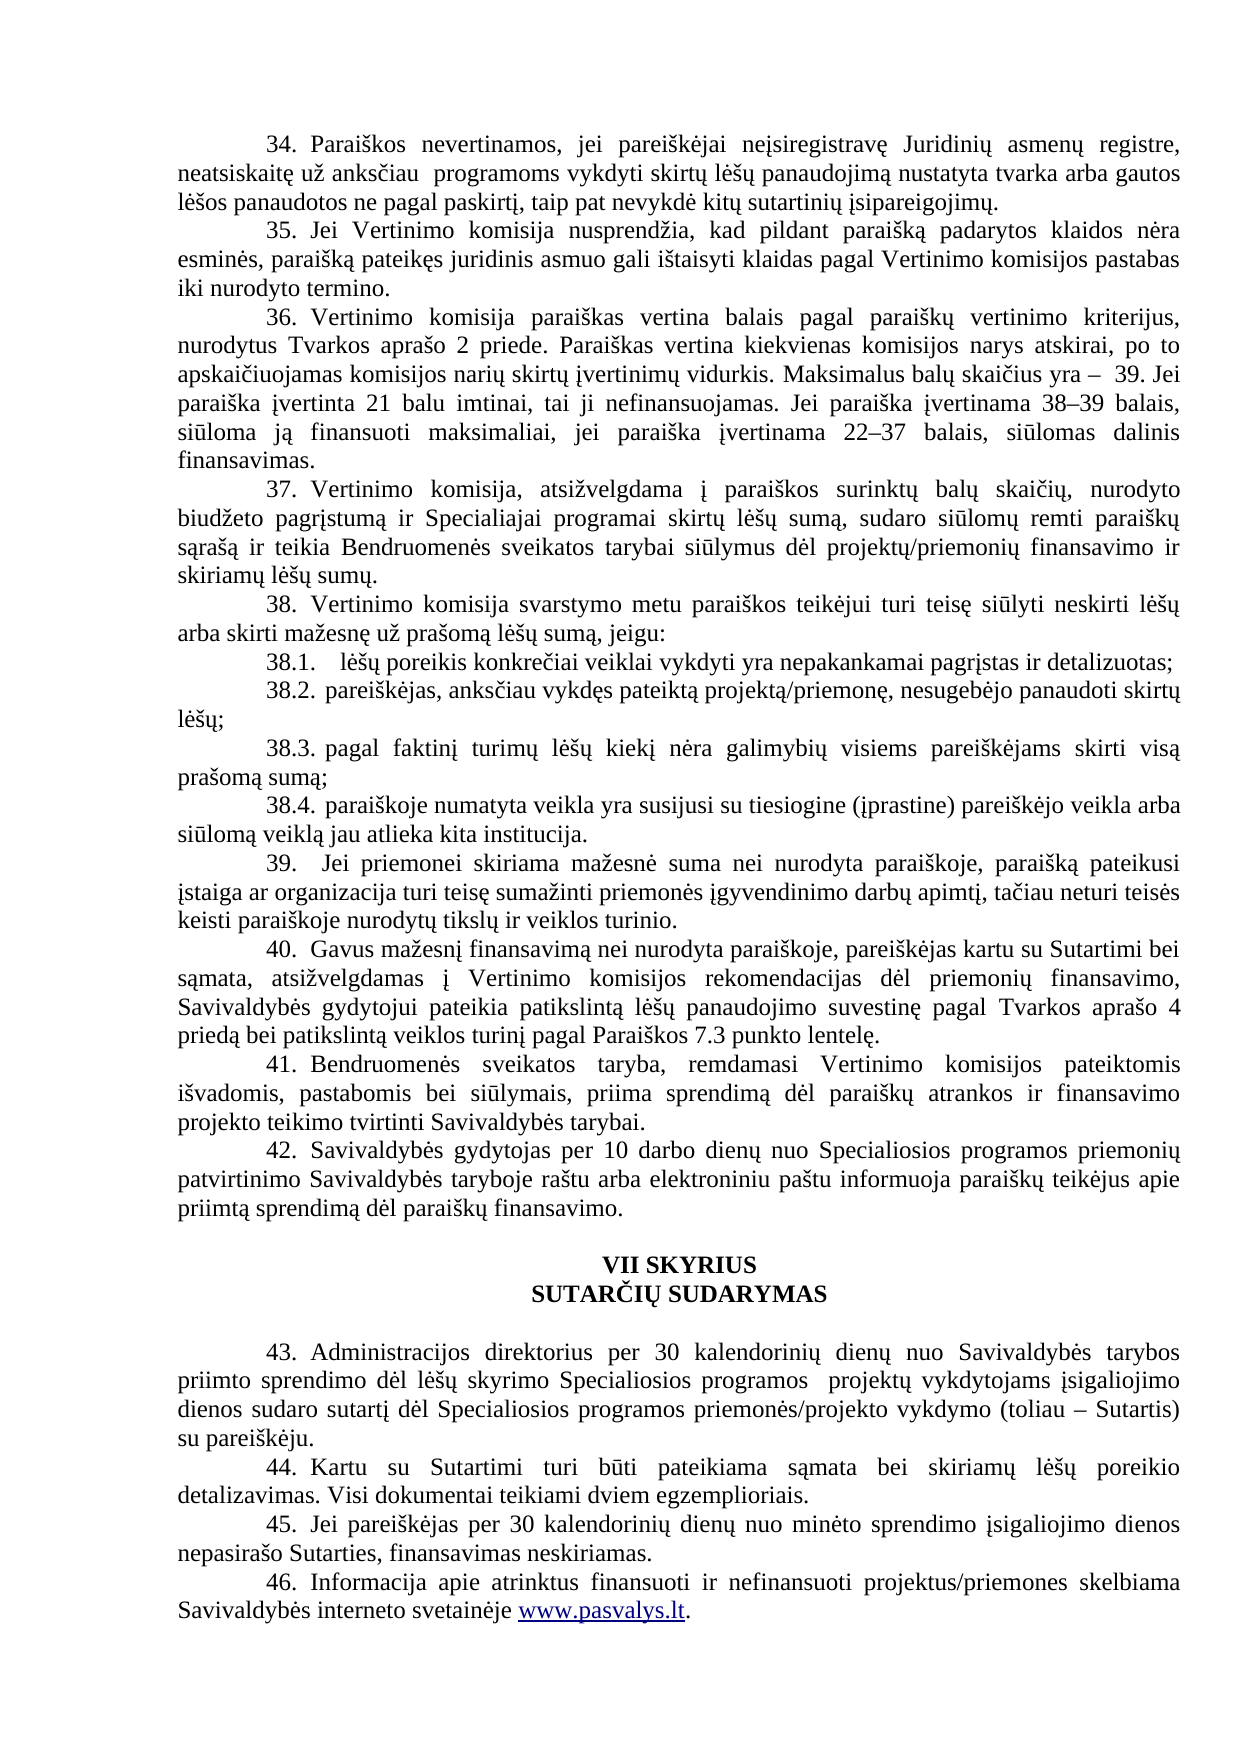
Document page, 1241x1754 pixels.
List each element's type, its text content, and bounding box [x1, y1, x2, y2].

text 38.3. pagal faktinį turimų lėšų kiekį nėra galimybių visiems pareiškėjams skirti visą prašomą sumą; [177, 733, 1181, 790]
text 38.1. lėšų poreikis konkrečiai veiklai vykdyti yra nepakankamai pagrįstas ir detalizuotas; [266, 647, 1181, 675]
text 44. Kartu su Sutartimi turi būti pateikiama sąmata bei skiriamų lėšų poreikio detalizavimas. Visi dokumentai teikiami dviem egzemplioriais. [177, 1452, 1181, 1509]
text 34. Paraiškos nevertinamos, jei pareiškėjai neįsiregistravę Juridinių asmenų registre, neatsiskaitę už anksčiau programoms vykdyti skirtų lėšų panaudojimą nustatyta tvarka arba gautos lėšos panaudotos ne pagal paskirtį, taip pat nevykdė kitų sutartinių įsipareigojimų. [177, 129, 1181, 215]
text SUTARČIŲ SUDARYMAS [177, 1279, 1181, 1308]
text VII SKYRIUS [177, 1250, 1181, 1279]
text 40. Gavus mažesnį finansavimą nei nurodyta paraiškoje, pareiškėjas kartu su Sutartimi bei sąmata, atsižvelgdamas į Vertinimo komisijos rekomendacijas dėl priemonių finansavimo, Savivaldybės gydytojui pateikia patikslintą lėšų panaudojimo suvestinę pagal Tvarkos aprašo 4 priedą bei patikslintą veiklos turinį pagal Paraiškos 7.3 punkto lentelę. [177, 934, 1181, 1049]
text 37. Vertinimo komisija, atsižvelgdama į paraiškos surinktų balų skaičių, nurodyto biudžeto pagrįstumą ir Specialiajai programai skirtų lėšų sumą, sudaro siūlomų remti paraiškų sąrašą ir teikia Bendruomenės sveikatos tarybai siūlymus dėl projektų/priemonių finansavimo ir skiriamų lėšų sumų. [177, 474, 1181, 589]
text 38. Vertinimo komisija svarstymo metu paraiškos teikėjui turi teisę siūlyti neskirti lėšų arba skirti mažesnę už prašomą lėšų sumą, jeigu: [177, 589, 1181, 647]
text 35. Jei Vertinimo komisija nusprendžia, kad pildant paraišką padarytos klaidos nėra esminės, paraišką pateikęs juridinis asmuo gali ištaisyti klaidas pagal Vertinimo komisijos pastabas iki nurodyto termino. [177, 215, 1181, 302]
text 42. Savivaldybės gydytojas per 10 darbo dienų nuo Specialiosios programos priemonių patvirtinimo Savivaldybės taryboje raštu arba elektroniniu paštu informuoja paraiškų teikėjus apie priimtą sprendimą dėl paraiškų finansavimo. [177, 1135, 1181, 1222]
text 38.2. pareiškėjas, anksčiau vykdęs pateiktą projektą/priemonę, nesugebėjo panaudoti skirtų lėšų; [177, 675, 1181, 733]
text 39. Jei priemonei skiriama mažesnė suma nei nurodyta paraiškoje, paraišką pateikusi įstaiga ar organizacija turi teisę sumažinti priemonės įgyvendinimo darbų apimtį, tačiau neturi teisės keisti paraiškoje nurodytų tikslų ir veiklos turinio. [177, 848, 1181, 934]
text 46. Informacija apie atrinktus finansuoti ir nefinansuoti projektus/priemones skelbiama Savivaldybės interneto svetainėje www.pasvalys.lt. [177, 1567, 1181, 1624]
text 45. Jei pareiškėjas per 30 kalendorinių dienų nuo minėto sprendimo įsigaliojimo dienos nepasirašo Sutarties, finansavimas neskiriamas. [177, 1509, 1181, 1567]
text 41. Bendruomenės sveikatos taryba, remdamasi Vertinimo komisijos pateiktomis išvadomis, pastabomis bei siūlymais, priima sprendimą dėl paraiškų atrankos ir finansavimo projekto teikimo tvirtinti Savivaldybės tarybai. [177, 1049, 1181, 1135]
text 36. Vertinimo komisija paraiškas vertina balais pagal paraiškų vertinimo kriterijus, nurodytus Tvarkos aprašo 2 priede. Paraiškas vertina kiekvienas komisijos narys atskirai, po to apskaičiuojamas komisijos narių skirtų įvertinimų vidurkis. Maksimalus balų skaičius yra – 39. Jei paraiška įvertinta 21 balu imtinai, tai ji nefinansuojamas. Jei paraiška įvertinama 38–39 balais, siūloma ją finansuoti maksimaliai, jei paraiška įvertinama 22–37 balais, siūlomas dalinis finansavimas. [177, 302, 1181, 474]
text 43. Administracijos direktorius per 30 kalendorinių dienų nuo Savivaldybės tarybos priimto sprendimo dėl lėšų skyrimo Specialiosios programos projektų vykdytojams įsigaliojimo dienos sudaro sutartį dėl Specialiosios programos priemonės/projekto vykdymo (toliau – Sutartis) su pareiškėju. [177, 1337, 1181, 1452]
text 38.4. paraiškoje numatyta veikla yra susijusi su tiesiogine (įprastine) pareiškėjo veikla arba siūlomą veiklą jau atlieka kita institucija. [177, 790, 1181, 848]
